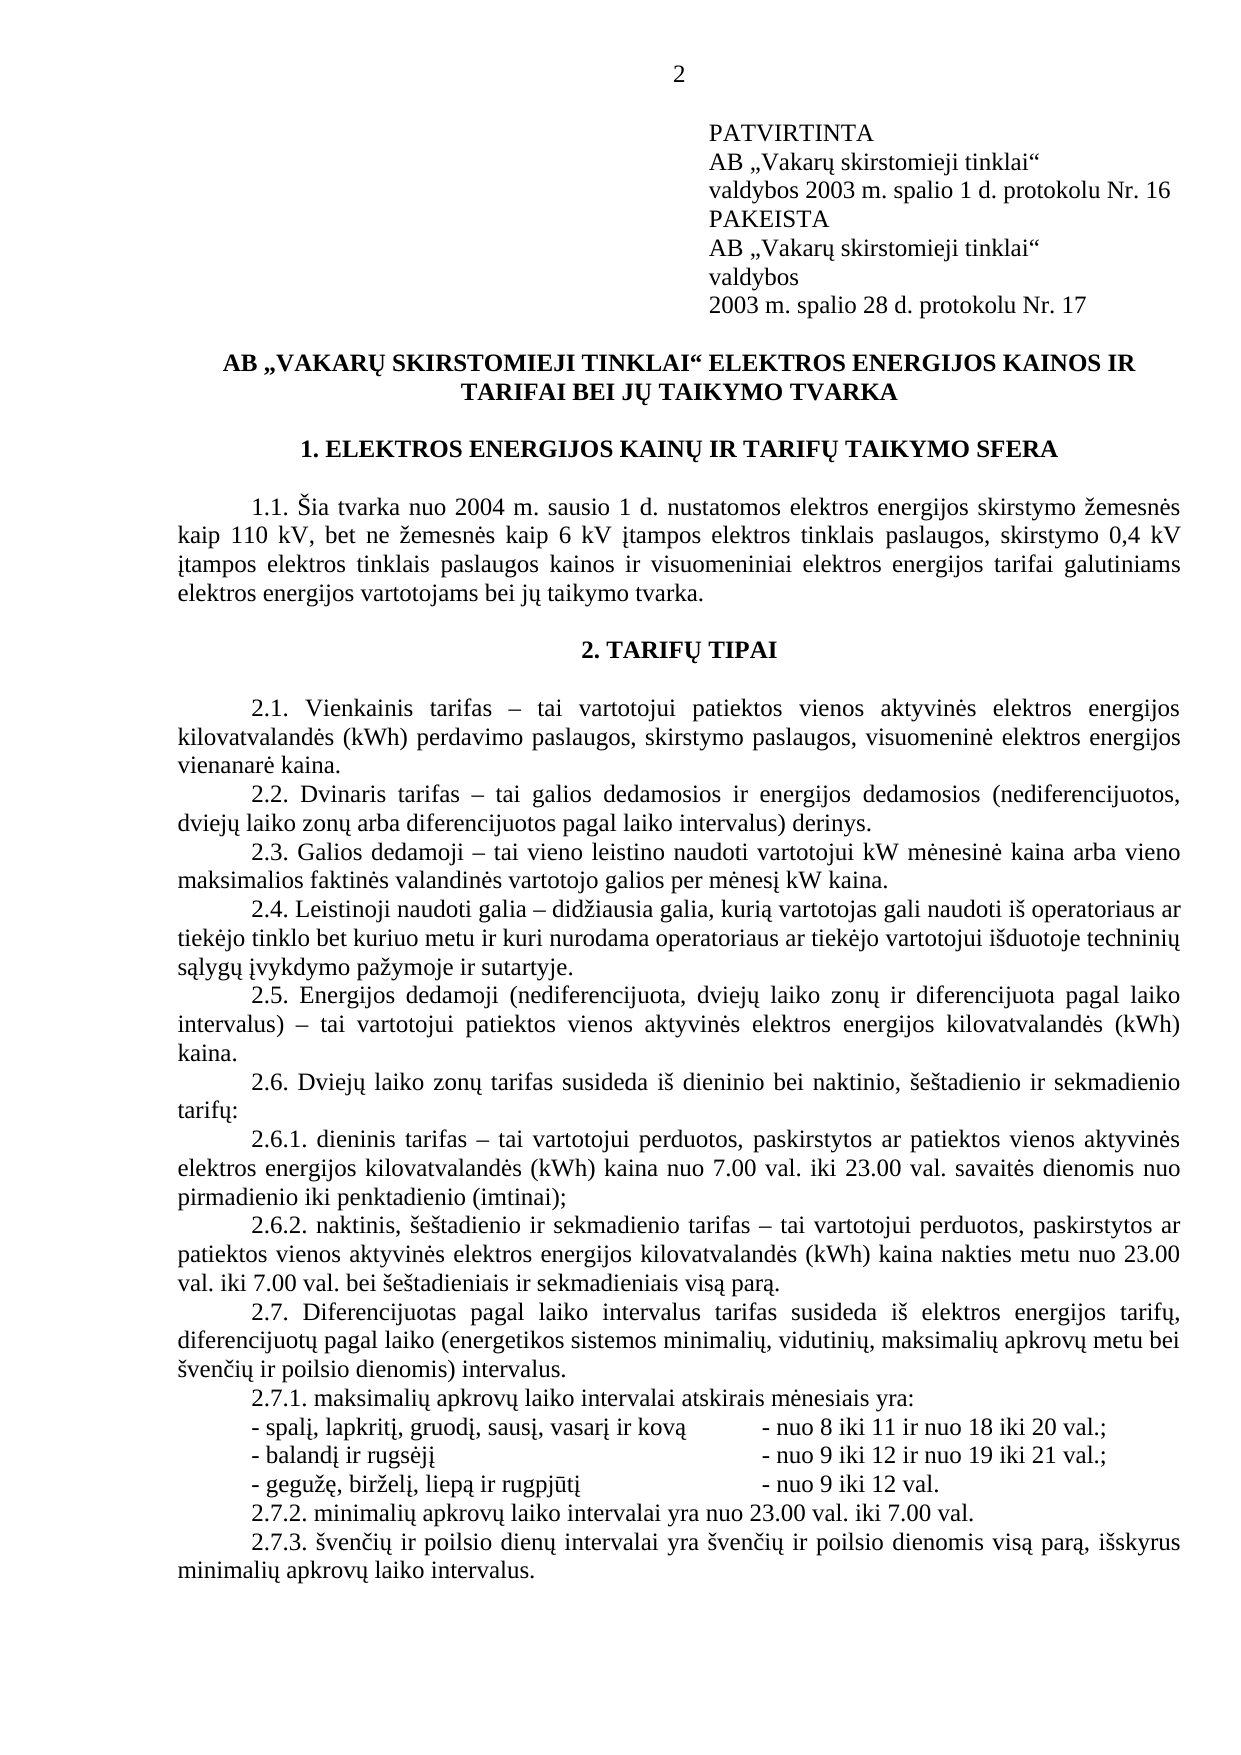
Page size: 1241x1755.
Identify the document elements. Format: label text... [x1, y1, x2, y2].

text 2.1. Vienkainis tarifas – tai vartotojui patiektos vienos aktyvinės elektros energijos kilovatvalandės (kWh) perdavimo paslaugos, skirstymo paslaugos, visuomeninė elektros energijos vienanarė kaina. [177, 693, 1181, 779]
text 2.6. Dviejų laiko zonų tarifas susideda iš dieninio bei naktinio, šeštadienio ir sekmadienio tarifų: [177, 1067, 1181, 1124]
text 2003 m. spalio 28 d. protokolu Nr. 17 [177, 291, 1181, 319]
text PAKEISTA [177, 204, 1181, 233]
text 2.5. Energijos dedamoji (nediferencijuota, dviejų laiko zonų ir diferencijuota pagal laiko intervalus) – tai vartotojui patiektos vienos aktyvinės elektros energijos kilovatvalandės (kWh) kaina. [177, 981, 1181, 1067]
text 2.4. Leistinoji naudoti galia – didžiausia galia, kurią vartotojas gali naudoti iš operatoriaus ar tiekėjo tinklo bet kuriuo metu ir kuri nurodama operatoriaus ar tiekėjo vartotojui išduotoje techninių sąlygų įvykdymo pažymoje ir sutartyje. [177, 894, 1181, 981]
text 1.1. Šia tvarka nuo 2004 m. sausio 1 d. nustatomos elektros energijos skirstymo žemesnės kaip 110 kV, bet ne žemesnės kaip 6 kV įtampos elektros tinklais paslaugos, skirstymo 0,4 kV įtampos elektros tinklais paslaugos kainos ir visuomeniniai elektros energijos tarifai galutiniams elektros energijos vartotojams bei jų taikymo tvarka. [177, 492, 1181, 607]
text AB „Vakarų skirstomieji tinklai“ [177, 147, 1181, 176]
text 2.2. Dvinaris tarifas – tai galios dedamosios ir energijos dedamosios (nediferencijuotos, dviejų laiko zonų arba diferencijuotos pagal laiko intervalus) derinys. [177, 779, 1181, 837]
text 2.6.1. dieninis tarifas – tai vartotojui perduotos, paskirstytos ar patiektos vienos aktyvinės elektros energijos kilovatvalandės (kWh) kaina nuo 7.00 val. iki 23.00 val. savaitės dienomis nuo pirmadienio iki penktadienio (imtinai); [177, 1124, 1181, 1211]
text AB „Vakarų skirstomieji tinklai“ [177, 233, 1181, 262]
text 2.7.2. minimalių apkrovų laiko intervalai yra nuo 23.00 val. iki 7.00 val. [177, 1498, 1181, 1527]
text 2.6.2. naktinis, šeštadienio ir sekmadienio tarifas – tai vartotojui perduotos, paskirstytos ar patiektos vienos aktyvinės elektros energijos kilovatvalandės (kWh) kaina nakties metu nuo 23.00 val. iki 7.00 val. bei šeštadieniais ir sekmadieniais visą parą. [177, 1211, 1181, 1297]
text PATVIRTINTA [709, 118, 1181, 147]
text 2.7. Diferencijuotas pagal laiko intervalus tarifas susideda iš elektros energijos tarifų, diferencijuotų pagal laiko (energetikos sistemos minimalių, vidutinių, maksimalių apkrovų metu bei švenčių ir poilsio dienomis) intervalus. [177, 1297, 1181, 1383]
text 2.7.1. maksimalių apkrovų laiko intervalai atskirais mėnesiais yra: [177, 1383, 1181, 1412]
text - gegužę, birželį, liepą ir rugpjūtį - nuo 9 iki 12 val. [177, 1469, 1181, 1498]
text 2. TARIFŲ TIPAI [177, 636, 1181, 664]
text valdybos [177, 262, 1181, 291]
text AB „VAKARŲ SKIRSTOMIEJI TINKLAI“ ELEKTROS ENERGIJOS KAINOS IR TARIFAI BEI JŲ TAIKYMO TVARKA [177, 348, 1181, 406]
text 1. ELEKTROS ENERGIJOS KAINŲ IR TARIFŲ TAIKYMO SFERA [177, 434, 1181, 463]
text valdybos 2003 m. spalio 1 d. protokolu Nr. 16 [177, 176, 1181, 204]
text 2.3. Galios dedamoji – tai vieno leistino naudoti vartotojui kW mėnesinė kaina arba vieno maksimalios faktinės valandinės vartotojo galios per mėnesį kW kaina. [177, 837, 1181, 894]
text - spalį, lapkritį, gruodį, sausį, vasarį ir kovą - nuo 8 iki 11 ir nuo 18 iki 20 val.; [177, 1412, 1181, 1441]
text 2.7.3. švenčių ir poilsio dienų intervalai yra švenčių ir poilsio dienomis visą parą, išskyrus minimalių apkrovų laiko intervalus. [177, 1527, 1181, 1584]
text - balandį ir rugsėjį - nuo 9 iki 12 ir nuo 19 iki 21 val.; [177, 1441, 1181, 1469]
